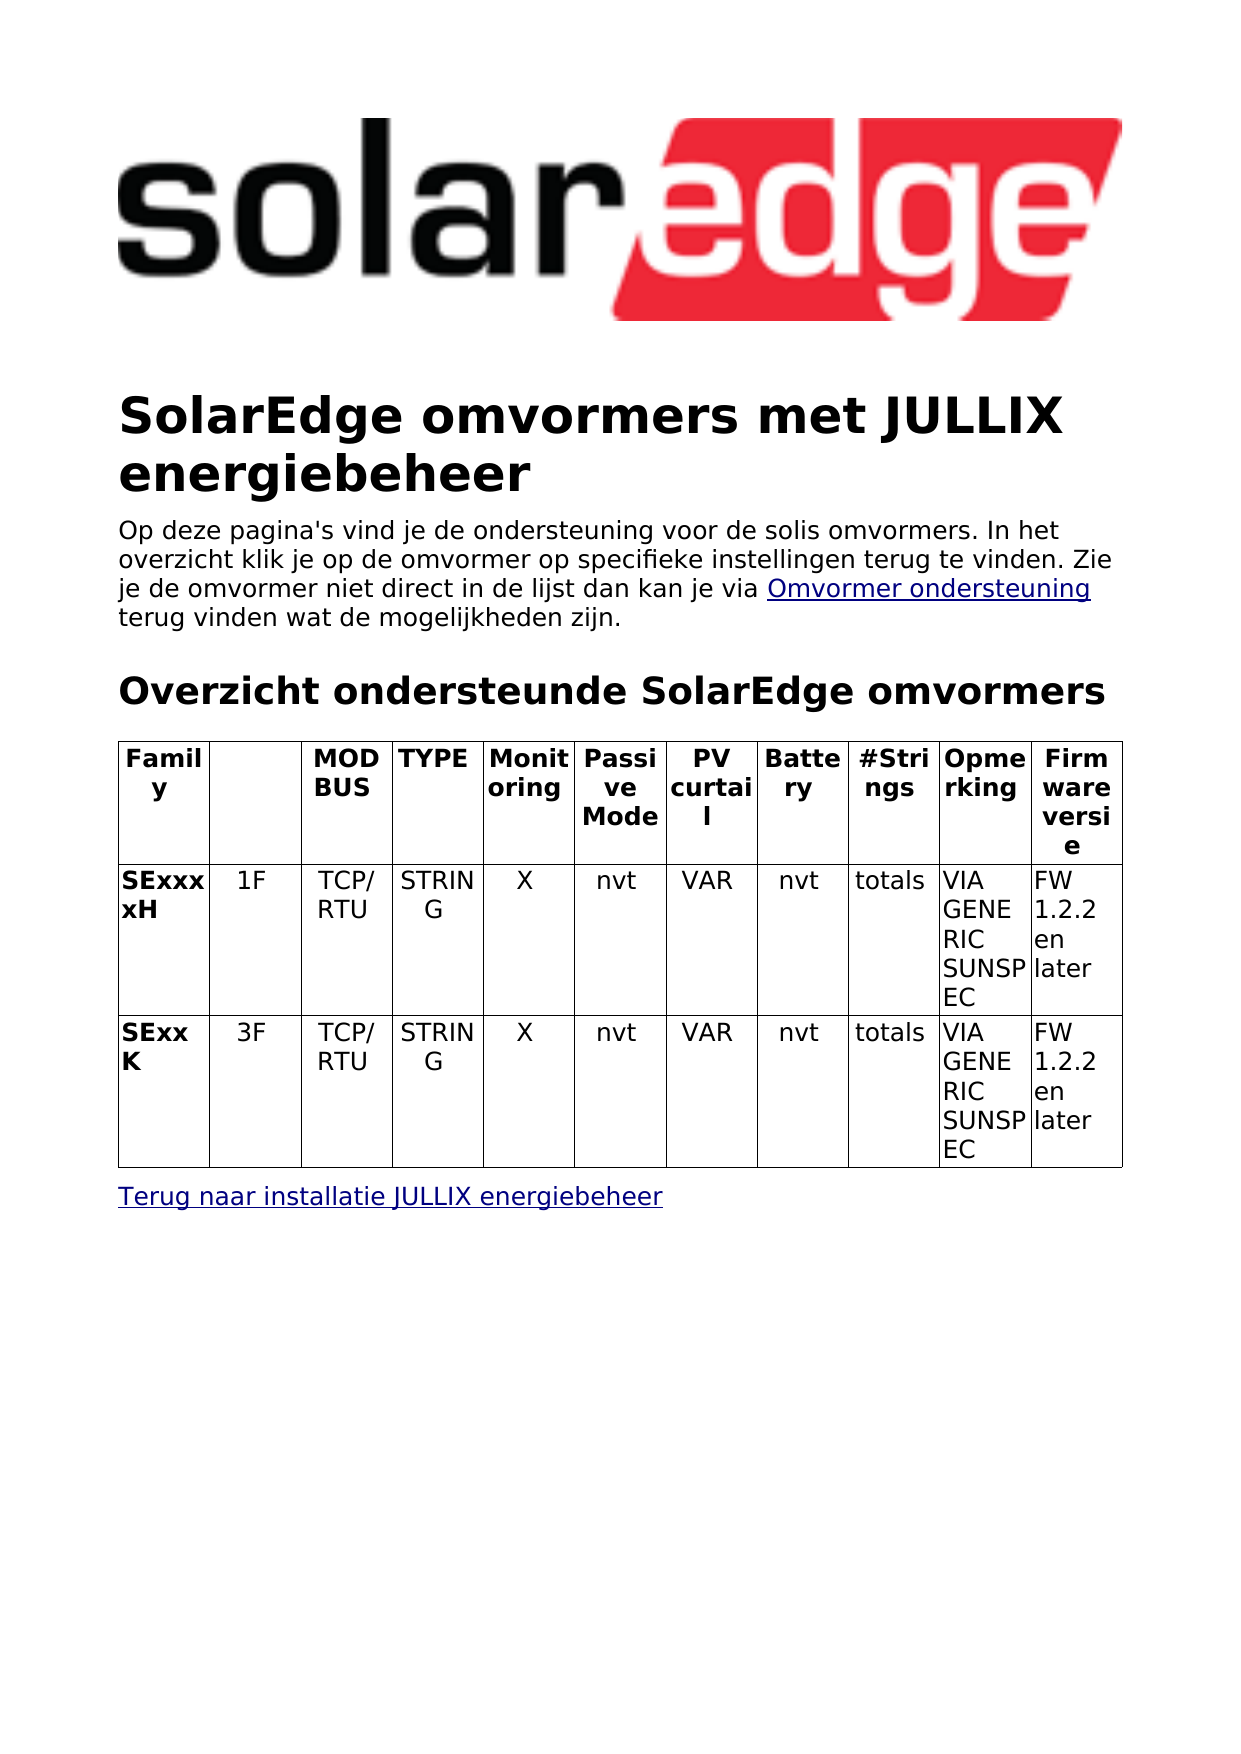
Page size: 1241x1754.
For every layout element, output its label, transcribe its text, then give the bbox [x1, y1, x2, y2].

table_cell TCP/RTU [302, 865, 392, 1015]
table_cell STRING [393, 1016, 483, 1167]
table_cell VAR [667, 865, 757, 1015]
table_header Family [119, 742, 209, 863]
table_cell nvt [575, 1016, 666, 1167]
table_cell FW 1.2.2 en later [1032, 865, 1122, 1015]
table_header Opmerking [940, 742, 1031, 863]
table_cell 3F [210, 1016, 301, 1167]
table_cell 1F [210, 865, 301, 1015]
table_header Passive Mode [575, 742, 666, 863]
table_header MODBUS [302, 742, 392, 863]
table_header Monitoring [484, 742, 574, 863]
table_cell totals [849, 1016, 939, 1167]
table_cell X [484, 865, 574, 1015]
text Terug naar installatie JULLIX energiebeheer [118, 1182, 1122, 1211]
table_cell TCP/RTU [302, 1016, 392, 1167]
subtitle Overzicht ondersteunde SolarEdge omvormers [118, 670, 1122, 714]
table_header Battery [758, 742, 848, 863]
table_cell nvt [758, 1016, 848, 1167]
subtitle SolarEdge omvormers met JULLIX energiebeheer [118, 387, 1122, 503]
table_cell X [484, 1016, 574, 1167]
table_cell FW 1.2.2 en later [1032, 1016, 1122, 1167]
picture [118, 118, 1123, 321]
table_cell VIA GENERIC SUNSPEC [940, 865, 1031, 1015]
table_cell STRING [393, 865, 483, 1015]
table_header Firmware versie [1032, 742, 1122, 863]
table_header TYPE [393, 742, 483, 863]
table_header [210, 742, 301, 863]
table_cell SExxxxH [119, 865, 209, 1015]
table_cell totals [849, 865, 939, 1015]
text Op deze pagina's vind je de ondersteuning voor de solis omvormers. In het overzicht klik je op de omvormer op specifieke instellingen terug te vinden. Zie je de omvormer niet direct in de lijst dan kan je via Omvormer ondersteuning terug vinden wat de mogelijkheden zijn. [118, 516, 1122, 632]
table_cell SExxK [119, 1016, 209, 1167]
table_cell nvt [575, 865, 666, 1015]
table_cell VIA GENERIC SUNSPEC [940, 1016, 1031, 1167]
table_cell nvt [758, 865, 848, 1015]
table_header #Strings [849, 742, 939, 863]
table_cell VAR [667, 1016, 757, 1167]
table_header PV curtail [667, 742, 757, 863]
